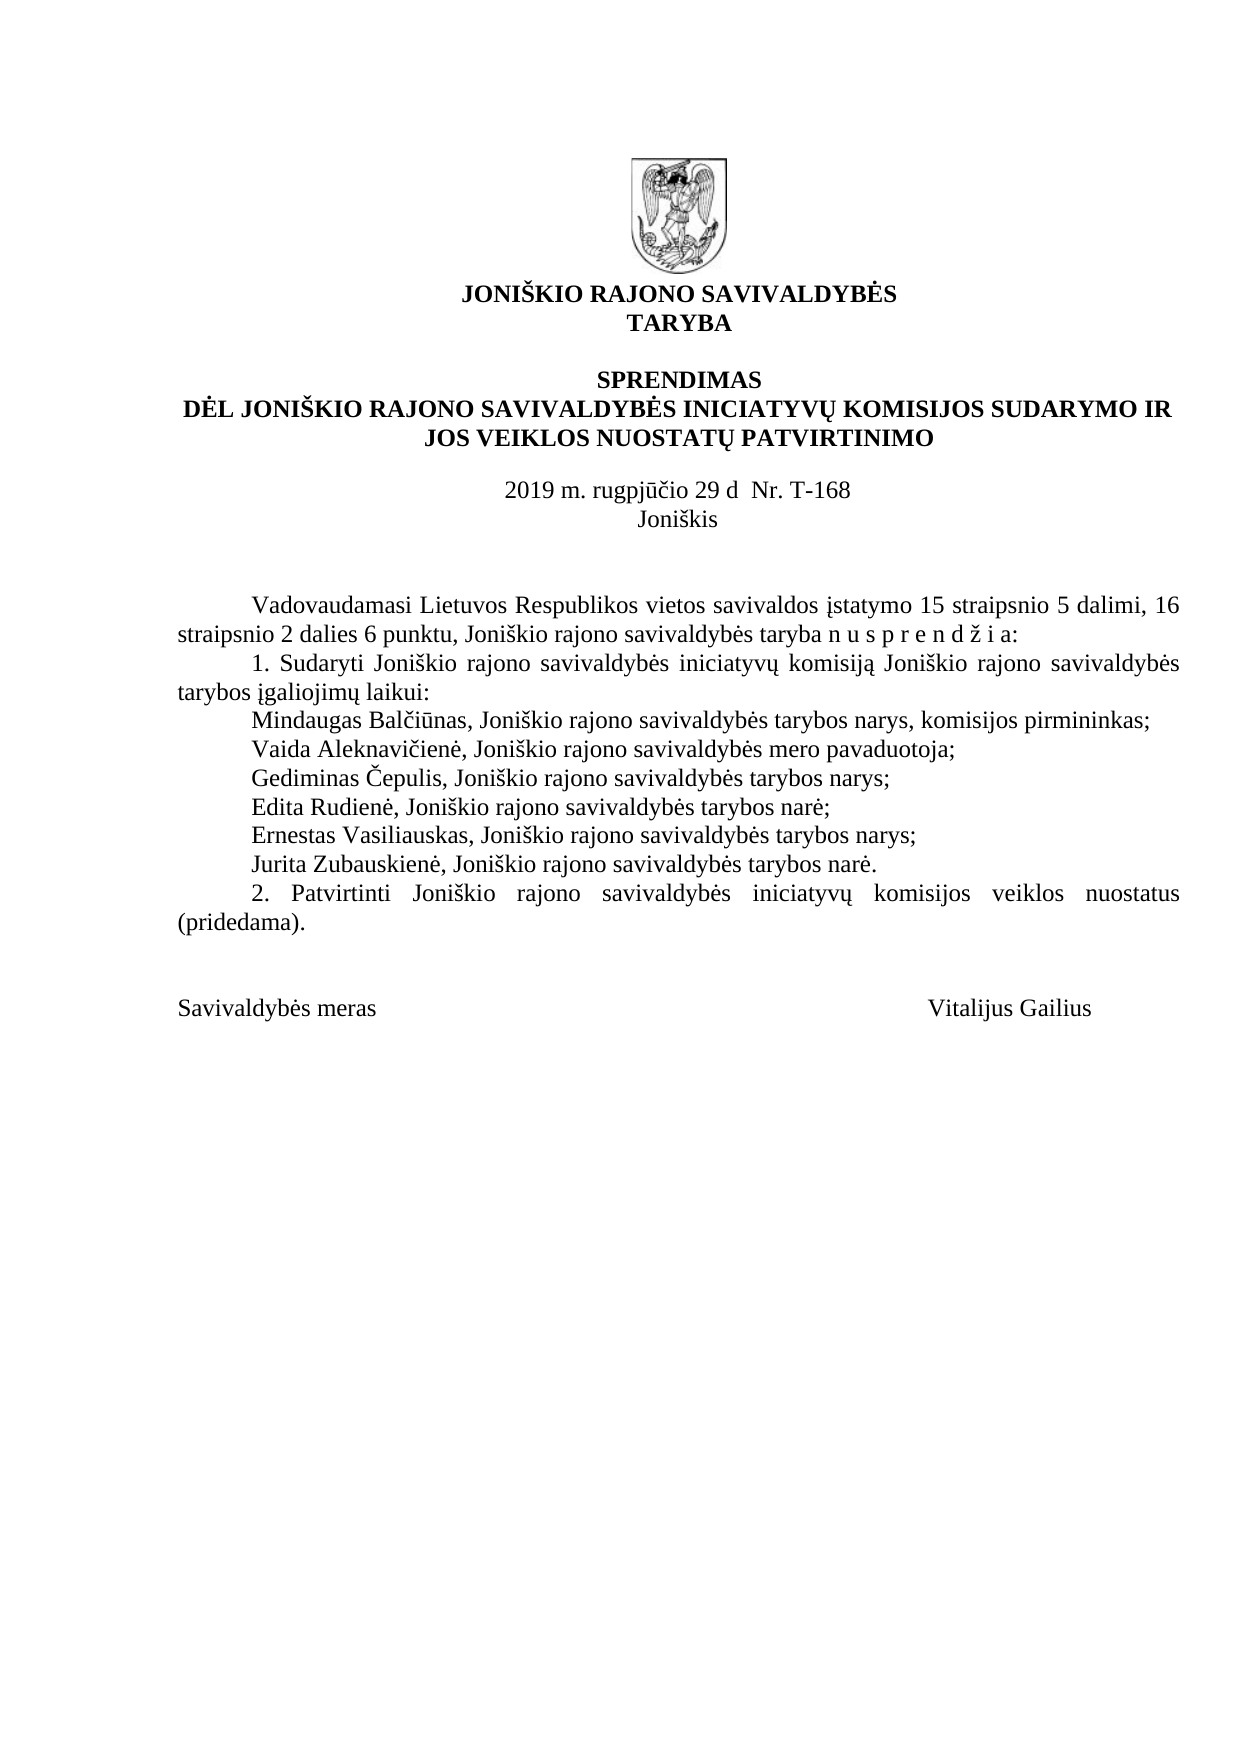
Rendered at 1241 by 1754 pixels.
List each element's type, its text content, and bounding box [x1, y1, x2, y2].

text Mindaugas Balčiūnas, Joniškio rajono savivaldybės tarybos narys, komisijos pirmininkas; [177, 705, 1181, 734]
text Joniškio rajono savivaldybės TARYBA [177, 279, 1181, 336]
text Vadovaudamasi Lietuvos Respublikos vietos savivaldos įstatymo 15 straipsnio 5 dalimi, 16 straipsnio 2 dalies 6 punktu, Joniškio rajono savivaldybės taryba n u s p r e n d ž i a: [177, 590, 1181, 648]
text Jurita Zubauskienė, Joniškio rajono savivaldybės tarybos narė. [177, 849, 1181, 878]
text Gediminas Čepulis, Joniškio rajono savivaldybės tarybos narys; [177, 763, 1181, 792]
text 2. Patvirtinti Joniškio rajono savivaldybės iniciatyvų komisijos veiklos nuostatus (pridedama). [177, 878, 1181, 935]
text Ernestas Vasiliauskas, Joniškio rajono savivaldybės tarybos narys; [177, 820, 1181, 849]
text 2019 m. rugpjūčio 29 d Nr. T-168 [174, 475, 1181, 504]
text dėl jONIŠKIO RAJONO SAVIVALDYBĖS INICIATYVŲ KOMISIJOS SUDARYMO IR JOS VEIKLOS NUOSTATŲ PATVIRTINIMO [174, 394, 1181, 451]
text SPRENDIMAS [177, 365, 1181, 394]
text Vaida Aleknavičienė, Joniškio rajono savivaldybės mero pavaduotoja; [177, 734, 1181, 763]
text 1. Sudaryti Joniškio rajono savivaldybės iniciatyvų komisiją Joniškio rajono savivaldybės tarybos įgaliojimų laikui: [177, 648, 1181, 705]
text Savivaldybės meras Vitalijus Gailius [177, 993, 1181, 1022]
text Edita Rudienė, Joniškio rajono savivaldybės tarybos narė; [177, 792, 1181, 820]
text Joniškis [174, 504, 1181, 533]
